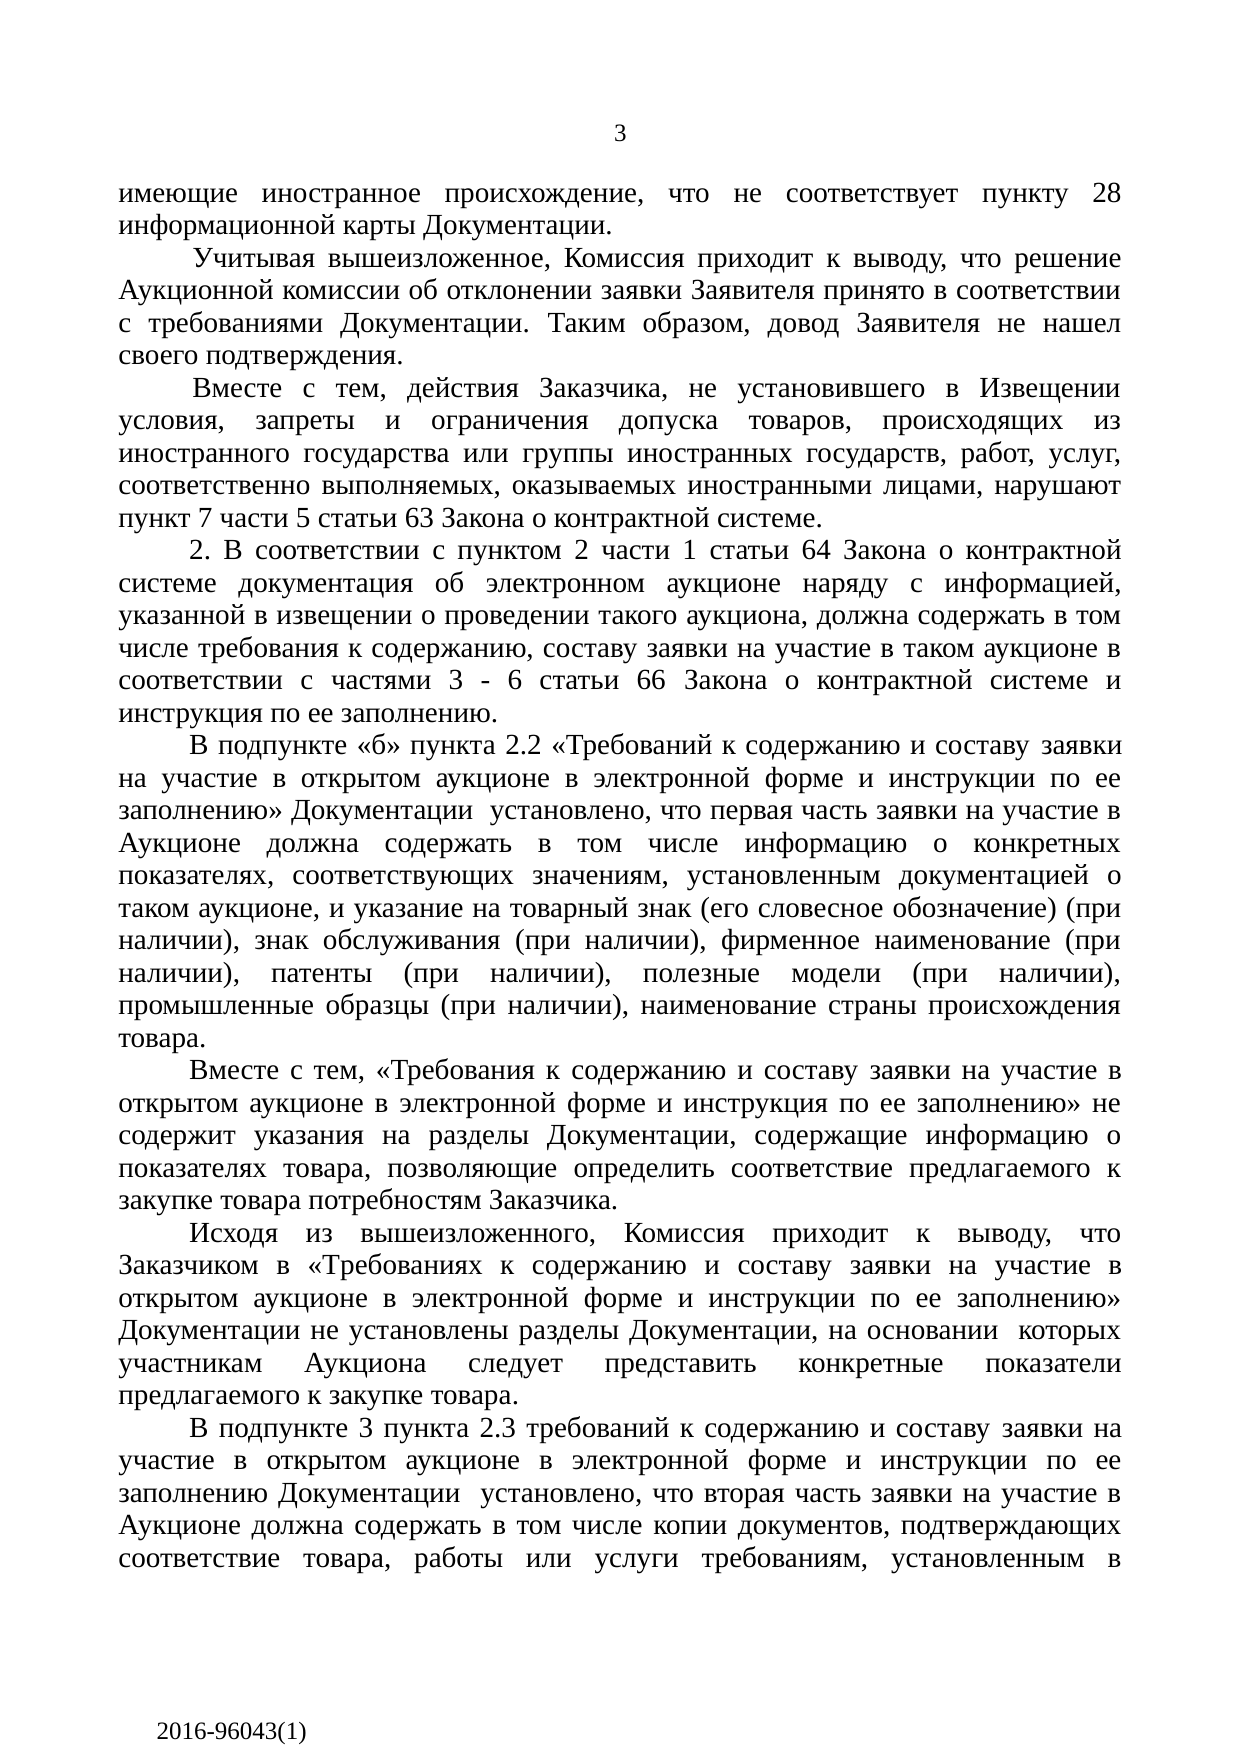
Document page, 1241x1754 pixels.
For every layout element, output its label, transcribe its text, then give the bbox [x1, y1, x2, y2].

text Исходя из вышеизложенного, Комиссия приходит к выводу, что Заказчиком в «Требованиях к содержанию и составу заявки на участие в открытом аукционе в электронной форме и инструкции по ее заполнению» Документации не установлены разделы Документации, на основании которых участникам Аукциона следует представить конкретные показатели предлагаемого к закупке товара. [118, 1216, 1122, 1411]
text 2. В соответствии с пунктом 2 части 1 статьи 64 Закона о контрактной системе документация об электронном аукционе наряду с информацией, указанной в извещении о проведении такого аукциона, должна содержать в том числе требования к содержанию, составу заявки на участие в таком аукционе в соответствии с частями 3 - 6 статьи 66 Закона о контрактной системе и инструкция по ее заполнению. [118, 534, 1122, 729]
text Вместе с тем, действия Заказчика, не установившего в Извещении условия, запреты и ограничения допуска товаров, происходящих из иностранного государства или группы иностранных государств, работ, услуг, соответственно выполняемых, оказываемых иностранными лицами, нарушают пункт 7 части 5 статьи 63 Закона о контрактной системе. [118, 371, 1122, 534]
text имеющие иностранное происхождение, что не соответствует пункту 28 информационной карты Документации. [118, 176, 1122, 241]
text В подпункте 3 пункта 2.3 требований к содержанию и составу заявки на участие в открытом аукционе в электронной форме и инструкции по ее заполнению Документации установлено, что вторая часть заявки на участие в Аукционе должна содержать в том числе копии документов, подтверждающих соответствие товара, работы или услуги требованиям, установленным в [118, 1411, 1122, 1574]
text Вместе с тем, «Требования к содержанию и составу заявки на участие в открытом аукционе в электронной форме и инструкция по ее заполнению» не содержит указания на разделы Документации, содержащие информацию о показателях товара, позволяющие определить соответствие предлагаемого к закупке товара потребностям Заказчика. [118, 1054, 1122, 1216]
text Учитывая вышеизложенное, Комиссия приходит к выводу, что решение Аукционной комиссии об отклонении заявки Заявителя принято в соответствии с требованиями Документации. Таким образом, довод Заявителя не нашел своего подтверждения. [118, 241, 1122, 371]
text В подпункте «б» пункта 2.2 «Требований к содержанию и составу заявки на участие в открытом аукционе в электронной форме и инструкции по ее заполнению» Документации установлено, что первая часть заявки на участие в Аукционе должна содержать в том числе информацию о конкретных показателях, соответствующих значениям, установленным документацией о таком аукционе, и указание на товарный знак (его словесное обозначение) (при наличии), знак обслуживания (при наличии), фирменное наименование (при наличии), патенты (при наличии), полезные модели (при наличии), промышленные образцы (при наличии), наименование страны происхождения товара. [118, 729, 1122, 1054]
